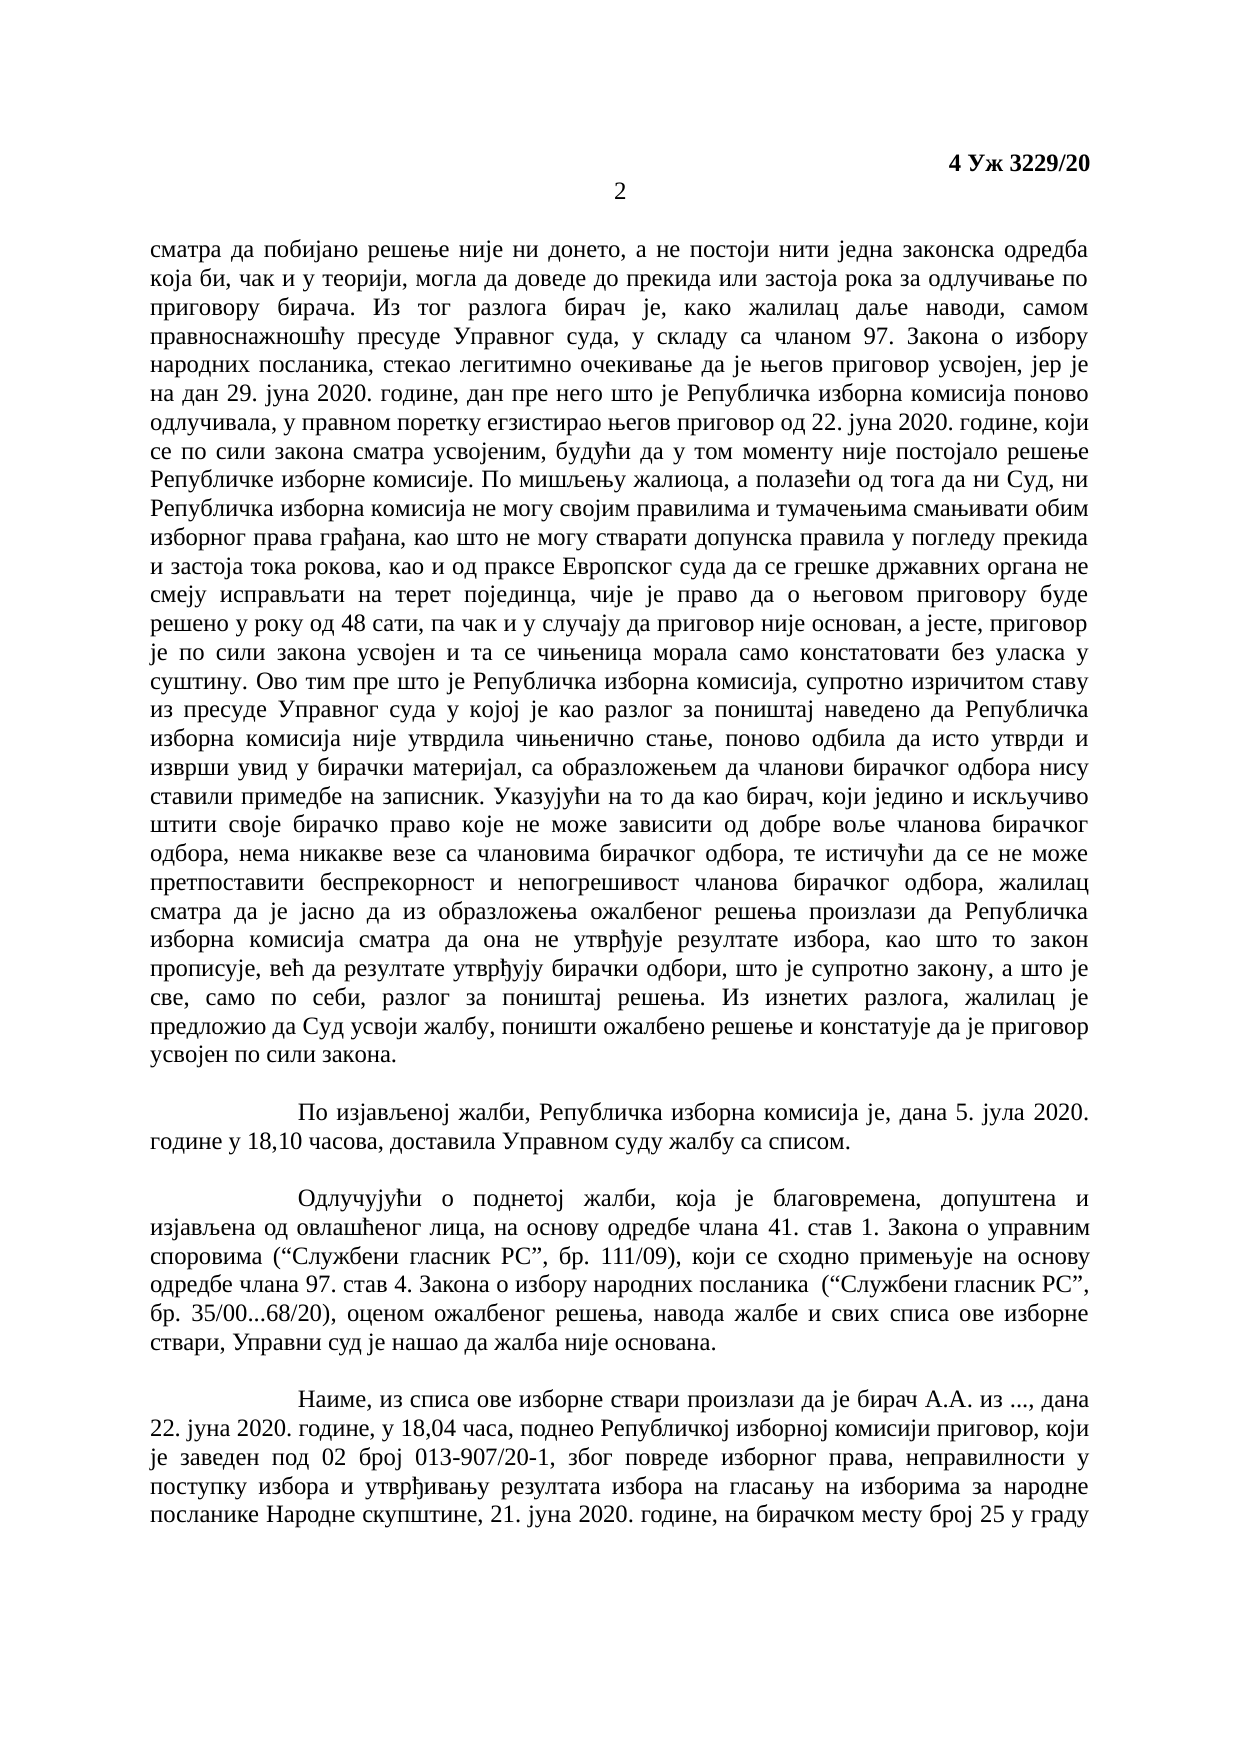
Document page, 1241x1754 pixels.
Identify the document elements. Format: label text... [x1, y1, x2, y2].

text сматра да побијано решење није ни донето, а не постоји нити једна законска одредба која би, чак и у теорији, могла да доведе до прекида или застоја рока за одлучивање по приговору бирача. Из тог разлога бирач је, како жалилац даље наводи, самом правноснажношћу пресуде Управног суда, у складу са чланом 97. Закона о избору народних посланика, стекао легитимно очекивање да је његов приговор усвојен, јер је на дан 29. јуна 2020. године, дан пре него што је Републичка изборна комисија поново одлучивала, у правном поретку егзистирао његов приговор од 22. јуна 2020. године, који се по сили закона сматра усвојеним, будући да у том моменту није постојало решење Републичке изборне комисије. По мишљењу жалиоца, а полазећи од тога да ни Суд, ни Републичка изборна комисија не могу својим правилима и тумачењима смањивати обим изборног права грађана, као што не могу стварати допунска правила у погледу прекида и застоја тока рокова, као и од праксе Европског суда да се грешке државних органа не смеју исправљати на терет појединца, чије је право да о његовом приговору буде решено у року од 48 сати, па чак и у случају да приговор није основан, а јесте, приговор је по сили закона усвојен и та се чињеница морала само констатовати без уласка у суштину. Ово тим пре што је Републичка изборна комисија, супротно изричитом ставу из пресуде Управног суда у којој је као разлог за поништај наведено да Републичка изборна комисија није утврдила чињенично стање, поново одбила да исто утврди и изврши увид у бирачки материјал, са образложењем да чланови бирачког одбора нису ставили примедбе на записник. Указујући на то да као бирач, који једино и искључиво штити своје бирачко право које не може зависити од добре воље чланова бирачког одбора, нема никакве везе са члановима бирачког одбора, те истичући да се не може претпоставити беспрекорност и непогрешивост чланова бирачког одбора, жалилац сматра да је јасно да из образложења ожалбеног решења произлази да Републичка изборна комисија сматра да она не утврђује резултате избора, као што то закон прописује, већ да резултате утврђују бирачки одбори, што је супротно закону, а што је све, само по себи, разлог за поништај решења. Из изнетих разлога, жалилац је предложио да Суд усвоји жалбу, поништи ожалбено решење и констатује да је приговор усвојен по сили закона. [150, 234, 1090, 1068]
text По изјављеној жалби, Републичка изборна комисија је, дана 5. јула 2020. године у 18,10 часова, доставила Управном суду жалбу са списом. [150, 1097, 1090, 1154]
text Одлучујући о поднетој жалби, која је благовремена, допуштена и изјављена од овлашћеног лица, на основу одредбе члана 41. став 1. Закона о управним споровима (“Службени гласник РС”, бр. 111/09), који се сходно примењује на основу одредбе члана 97. став 4. Закона о избору народних посланика (“Службени гласник РС”, бр. 35/00...68/20), оценом ожалбеног решења, навода жалбе и свих списа ове изборне ствари, Управни суд је нашао да жалба није основана. [150, 1183, 1090, 1356]
text Наиме, из списа ове изборне ствари произлази да је бирач A.A. из ..., дана 22. јуна 2020. године, у 18,04 часа, поднео Републичкој изборној комисији приговор, који је заведен под 02 број 013-907/20-1, због повреде изборног права, неправилности у поступку избора и утврђивању резултата избора на гласању на изборима за народне посланике Народне скупштине, 21. јуна 2020. године, на бирачком месту број 25 у граду [150, 1384, 1090, 1528]
